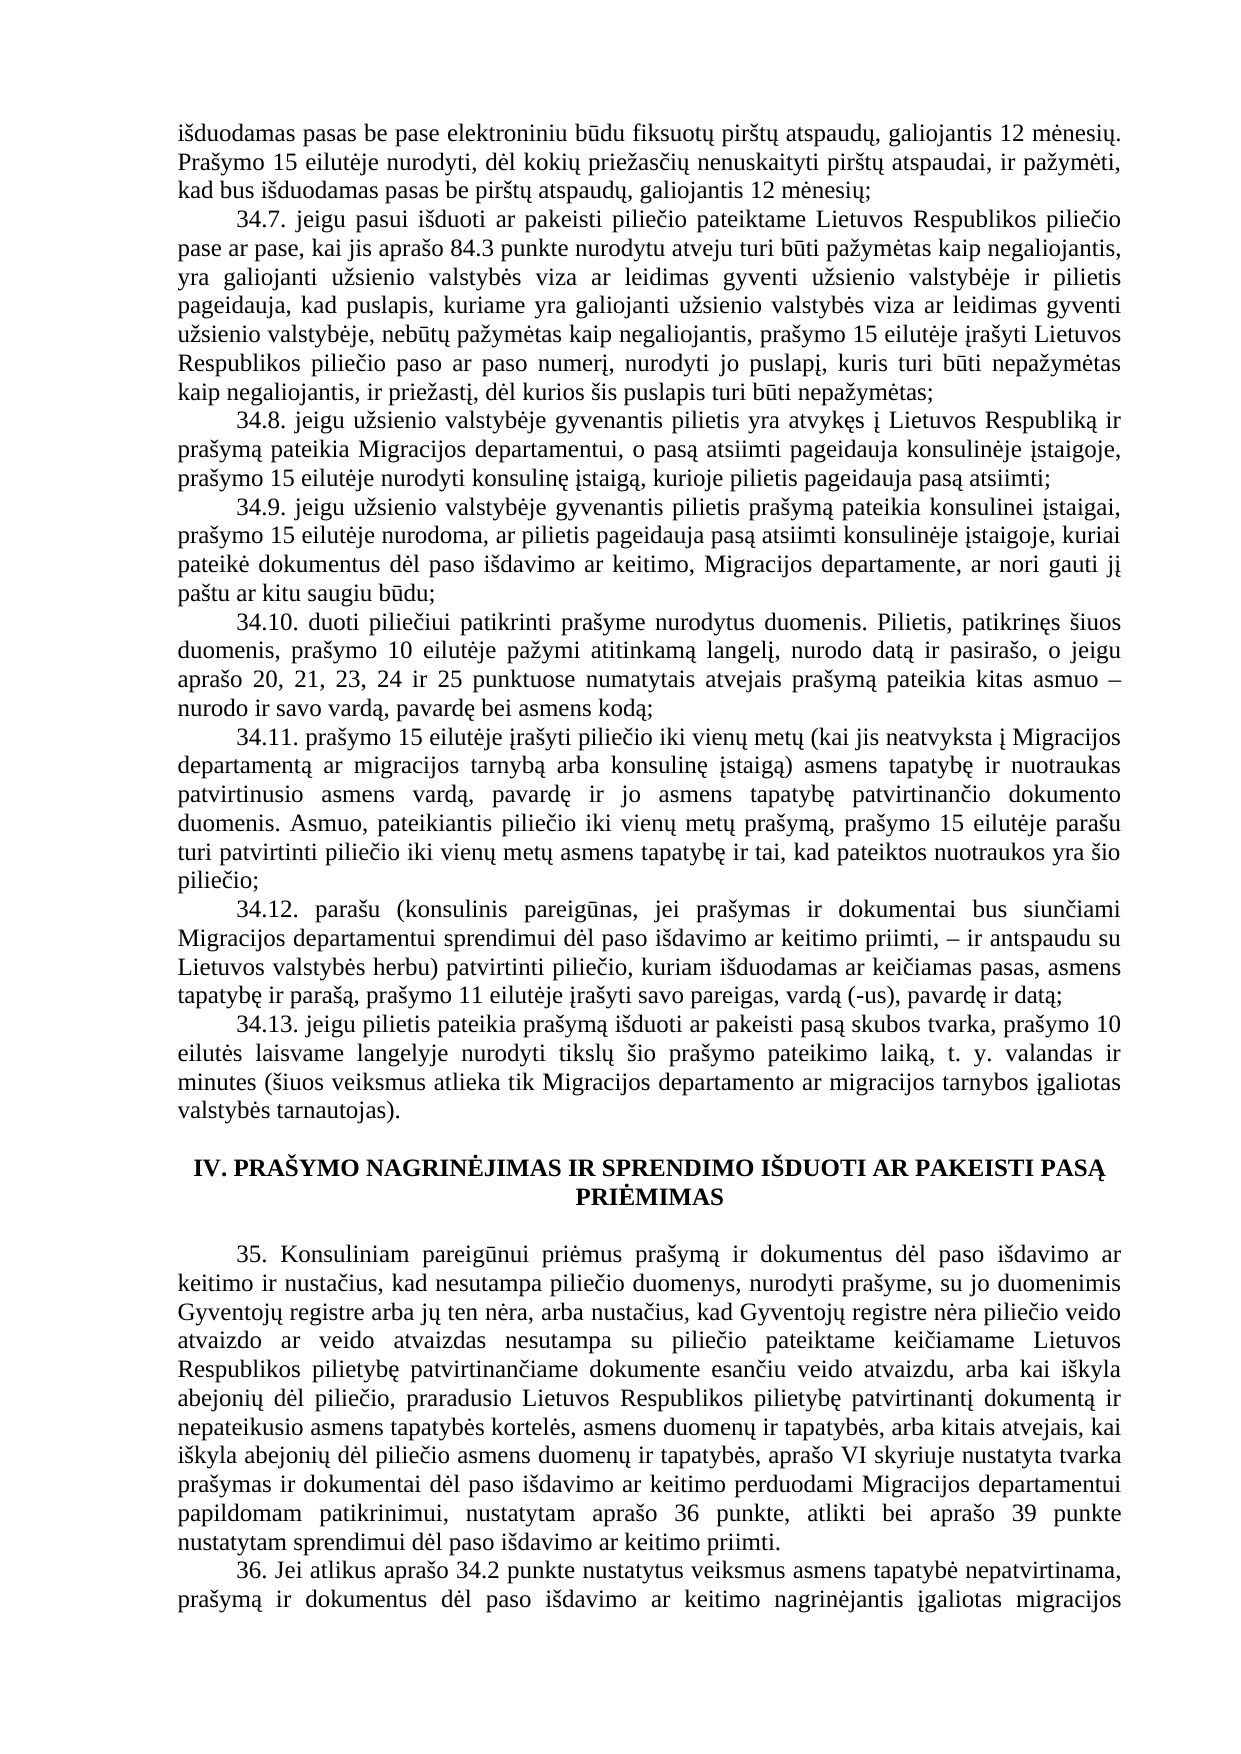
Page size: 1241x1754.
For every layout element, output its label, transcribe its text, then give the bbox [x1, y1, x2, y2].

text IV. PRAŠYMO NAGRINĖJIMAS IR SPRENDIMO IŠDUOTI AR PAKEISTI PASĄ PRIĖMIMAS [177, 1153, 1122, 1211]
text 34.7. jeigu pasui išduoti ar pakeisti piliečio pateiktame Lietuvos Respublikos piliečio pase ar pase, kai jis aprašo 84.3 punkte nurodytu atveju turi būti pažymėtas kaip negaliojantis, yra galiojanti užsienio valstybės viza ar leidimas gyventi užsienio valstybėje ir pilietis pageidauja, kad puslapis, kuriame yra galiojanti užsienio valstybės viza ar leidimas gyventi užsienio valstybėje, nebūtų pažymėtas kaip negaliojantis, prašymo 15 eilutėje įrašyti Lietuvos Respublikos piliečio paso ar paso numerį, nurodyti jo puslapį, kuris turi būti nepažymėtas kaip negaliojantis, ir priežastį, dėl kurios šis puslapis turi būti nepažymėtas; [177, 204, 1122, 406]
text 34.12. parašu (konsulinis pareigūnas, jei prašymas ir dokumentai bus siunčiami Migracijos departamentui sprendimui dėl paso išdavimo ar keitimo priimti, – ir antspaudu su Lietuvos valstybės herbu) patvirtinti piliečio, kuriam išduodamas ar keičiamas pasas, asmens tapatybę ir parašą, prašymo 11 eilutėje įrašyti savo pareigas, vardą (-us), pavardę ir datą; [177, 894, 1122, 1009]
text 34.10. duoti piliečiui patikrinti prašyme nurodytus duomenis. Pilietis, patikrinęs šiuos duomenis, prašymo 10 eilutėje pažymi atitinkamą langelį, nurodo datą ir pasirašo, o jeigu aprašo 20, 21, 23, 24 ir 25 punktuose numatytais atvejais prašymą pateikia kitas asmuo – nurodo ir savo vardą, pavardę bei asmens kodą; [177, 607, 1122, 722]
text 35. Konsuliniam pareigūnui priėmus prašymą ir dokumentus dėl paso išdavimo ar keitimo ir nustačius, kad nesutampa piliečio duomenys, nurodyti prašyme, su jo duomenimis Gyventojų registre arba jų ten nėra, arba nustačius, kad Gyventojų registre nėra piliečio veido atvaizdo ar veido atvaizdas nesutampa su piliečio pateiktame keičiamame Lietuvos Respublikos pilietybę patvirtinančiame dokumente esančiu veido atvaizdu, arba kai iškyla abejonių dėl piliečio, praradusio Lietuvos Respublikos pilietybę patvirtinantį dokumentą ir nepateikusio asmens tapatybės kortelės, asmens duomenų ir tapatybės, arba kitais atvejais, kai iškyla abejonių dėl piliečio asmens duomenų ir tapatybės, aprašo VI skyriuje nustatyta tvarka prašymas ir dokumentai dėl paso išdavimo ar keitimo perduodami Migracijos departamentui papildomam patikrinimui, nustatytam aprašo 36 punkte, atlikti bei aprašo 39 punkte nustatytam sprendimui dėl paso išdavimo ar keitimo priimti. [177, 1239, 1122, 1556]
text 34.13. jeigu pilietis pateikia prašymą išduoti ar pakeisti pasą skubos tvarka, prašymo 10 eilutės laisvame langelyje nurodyti tikslų šio prašymo pateikimo laiką, t. y. valandas ir minutes (šiuos veiksmus atlieka tik Migracijos departamento ar migracijos tarnybos įgaliotas valstybės tarnautojas). [177, 1009, 1122, 1124]
text 34.9. jeigu užsienio valstybėje gyvenantis pilietis prašymą pateikia konsulinei įstaigai, prašymo 15 eilutėje nurodoma, ar pilietis pageidauja pasą atsiimti konsulinėje įstaigoje, kuriai pateikė dokumentus dėl paso išdavimo ar keitimo, Migracijos departamente, ar nori gauti jį paštu ar kitu saugiu būdu; [177, 492, 1122, 607]
text 34.11. prašymo 15 eilutėje įrašyti piliečio iki vienų metų (kai jis neatvyksta į Migracijos departamentą ar migracijos tarnybą arba konsulinę įstaigą) asmens tapatybę ir nuotraukas patvirtinusio asmens vardą, pavardę ir jo asmens tapatybę patvirtinančio dokumento duomenis. Asmuo, pateikiantis piliečio iki vienų metų prašymą, prašymo 15 eilutėje parašu turi patvirtinti piliečio iki vienų metų asmens tapatybę ir tai, kad pateiktos nuotraukos yra šio piliečio; [177, 722, 1122, 894]
text 36. Jei atlikus aprašo 34.2 punkte nustatytus veiksmus asmens tapatybė nepatvirtinama, prašymą ir dokumentus dėl paso išdavimo ar keitimo nagrinėjantis įgaliotas migracijos [177, 1556, 1122, 1613]
text 34.8. jeigu užsienio valstybėje gyvenantis pilietis yra atvykęs į Lietuvos Respubliką ir prašymą pateikia Migracijos departamentui, o pasą atsiimti pageidauja konsulinėje įstaigoje, prašymo 15 eilutėje nurodyti konsulinę įstaigą, kurioje pilietis pageidauja pasą atsiimti; [177, 406, 1122, 492]
text išduodamas pasas be pase elektroniniu būdu fiksuotų pirštų atspaudų, galiojantis 12 mėnesių. Prašymo 15 eilutėje nurodyti, dėl kokių priežasčių nenuskaityti pirštų atspaudai, ir pažymėti, kad bus išduodamas pasas be pirštų atspaudų, galiojantis 12 mėnesių; [177, 118, 1122, 204]
